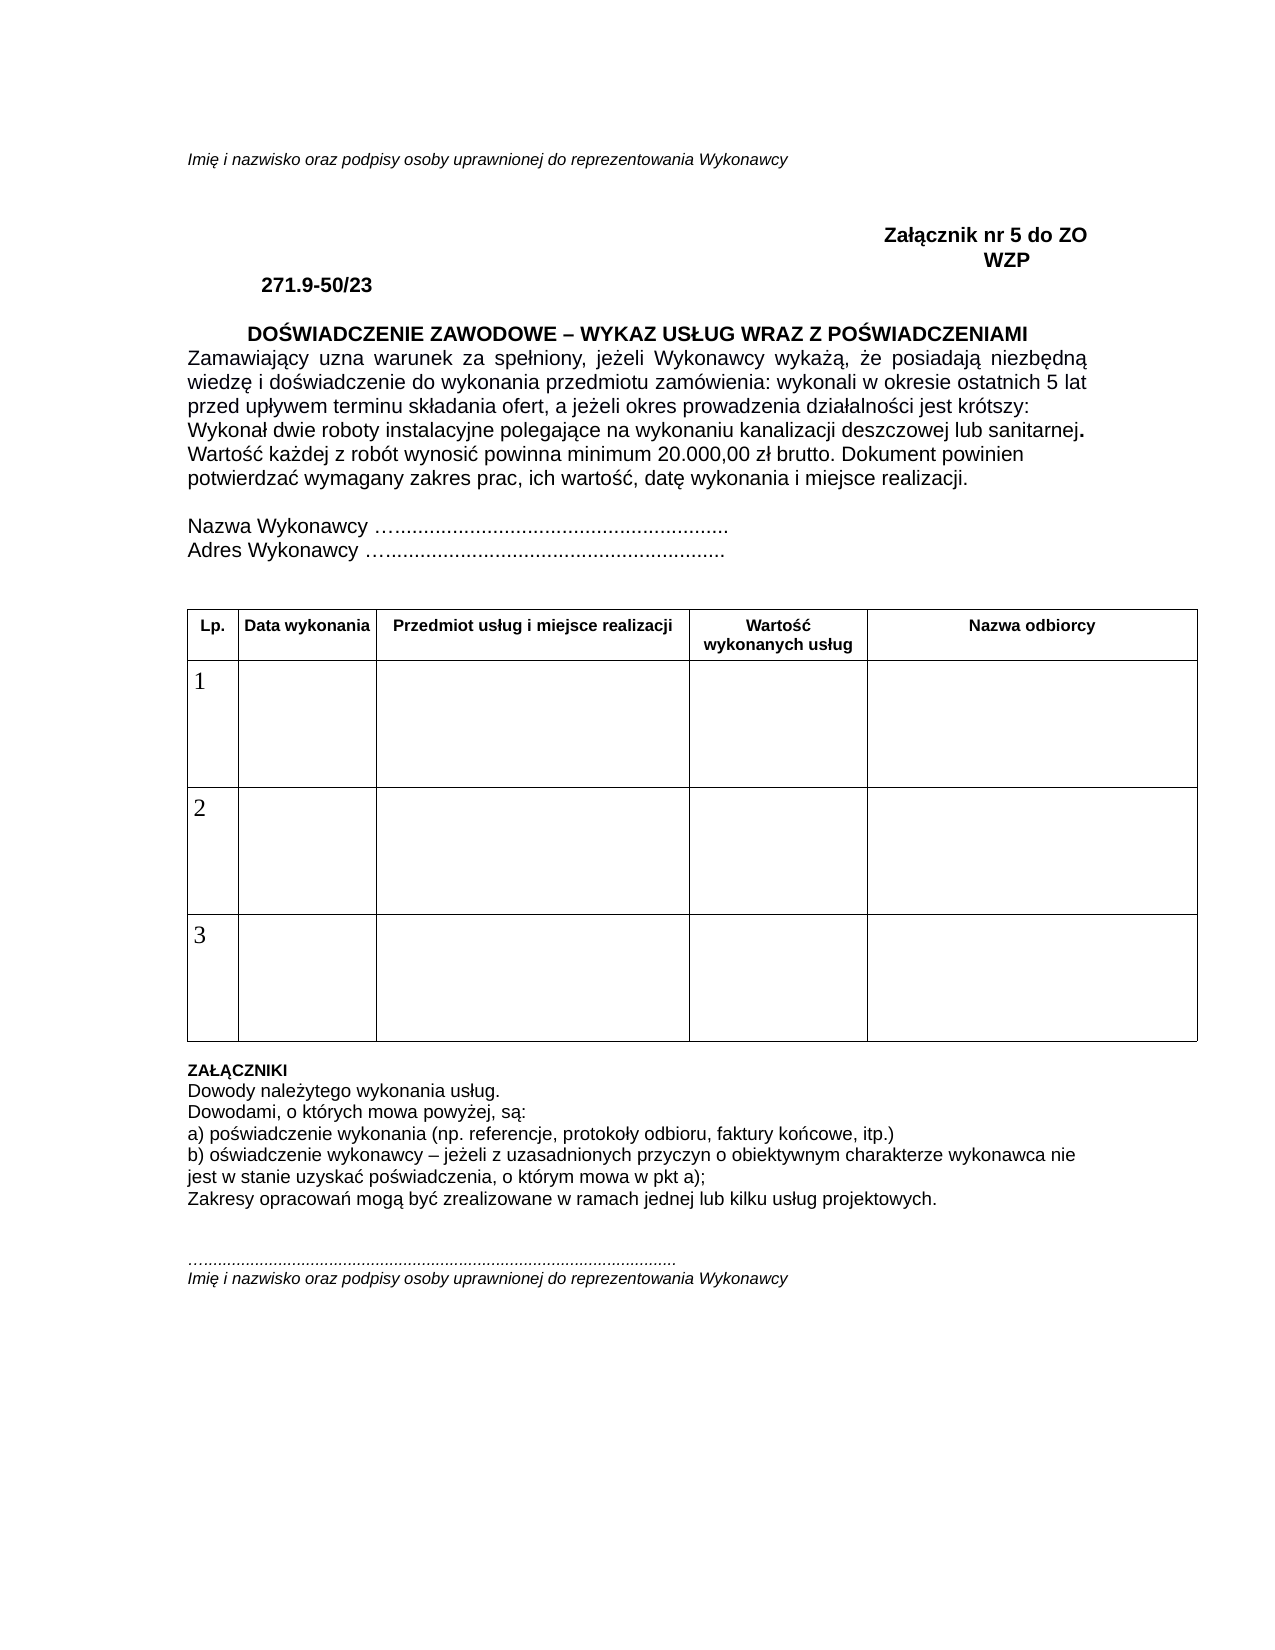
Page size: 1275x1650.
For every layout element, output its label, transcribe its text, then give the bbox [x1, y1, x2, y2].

text Imię i nazwisko oraz podpisy osoby uprawnionej do reprezentowania Wykonawcy [187, 150, 1087, 169]
table_cell [377, 788, 689, 914]
text Nazwa Wykonawcy ….......................................................... [187, 513, 1087, 537]
text Zamawiający uzna warunek za spełniony, jeżeli Wykonawcy wykażą, że posiadają niezbędną wiedzę i doświadczenie do wykonania przedmiotu zamówienia: wykonali w okresie ostatnich 5 lat przed upływem terminu składania ofert, a jeżeli okres prowadzenia działalności jest krótszy: [187, 346, 1087, 418]
table_cell [377, 915, 689, 1041]
text Załącznik nr 5 do ZO [187, 223, 1087, 248]
text …...................................................................................................... [187, 1249, 1087, 1269]
table_cell 2 [188, 788, 238, 914]
table_cell [868, 788, 1197, 914]
table_cell [239, 661, 376, 787]
text Dowodami, o których mowa powyżej, są: [187, 1101, 1087, 1123]
table_cell [690, 661, 867, 787]
text Imię i nazwisko oraz podpisy osoby uprawnionej do reprezentowania Wykonawcy [187, 1269, 1087, 1288]
table_cell [690, 915, 867, 1041]
text Dowody należytego wykonania usług. [187, 1079, 1087, 1101]
table_header Nazwa odbiorcy [868, 610, 1197, 660]
text a) poświadczenie wykonania (np. referencje, protokoły odbioru, faktury końcowe, itp.) [187, 1123, 1087, 1144]
table_header Przedmiot usług i miejsce realizacji [377, 610, 689, 660]
table_cell [868, 661, 1197, 787]
text Wykonał dwie roboty instalacyjne polegające na wykonaniu kanalizacji deszczowej lub sanitarnej. Wartość każdej z robót wynosić powinna minimum 20.000,00 zł brutto. Dokument powinien potwierdzać wymagany zakres prac, ich wartość, datę wykonania i miejsce realizacji. [187, 418, 1087, 489]
text b) oświadczenie wykonawcy – jeżeli z uzasadnionych przyczyn o obiektywnym charakterze wykonawca nie jest w stanie uzyskać poświadczenia, o którym mowa w pkt a); [187, 1144, 1087, 1187]
table_cell [239, 788, 376, 914]
text Zakresy opracowań mogą być zrealizowane w ramach jednej lub kilku usług projektowych. [187, 1187, 1087, 1209]
table_cell [690, 788, 867, 914]
table_cell [377, 661, 689, 787]
table_cell [239, 915, 376, 1041]
text Adres Wykonawcy …........................................................... [187, 537, 1087, 561]
table_cell 1 [188, 661, 238, 787]
text DOŚWIADCZENIE ZAWODOWE – WYKAZ USŁUG WRAZ Z POŚWIADCZENIAMI [187, 322, 1087, 346]
text WZP 271.9-50/23 [187, 248, 1087, 298]
table_header Wartość wykonanych usług [690, 610, 867, 660]
table_cell 3 [188, 915, 238, 1041]
table_header Lp. [188, 610, 238, 660]
table_cell [868, 915, 1197, 1041]
text ZAŁĄCZNIKI [187, 1060, 1087, 1079]
table_header Data wykonania [239, 610, 376, 660]
